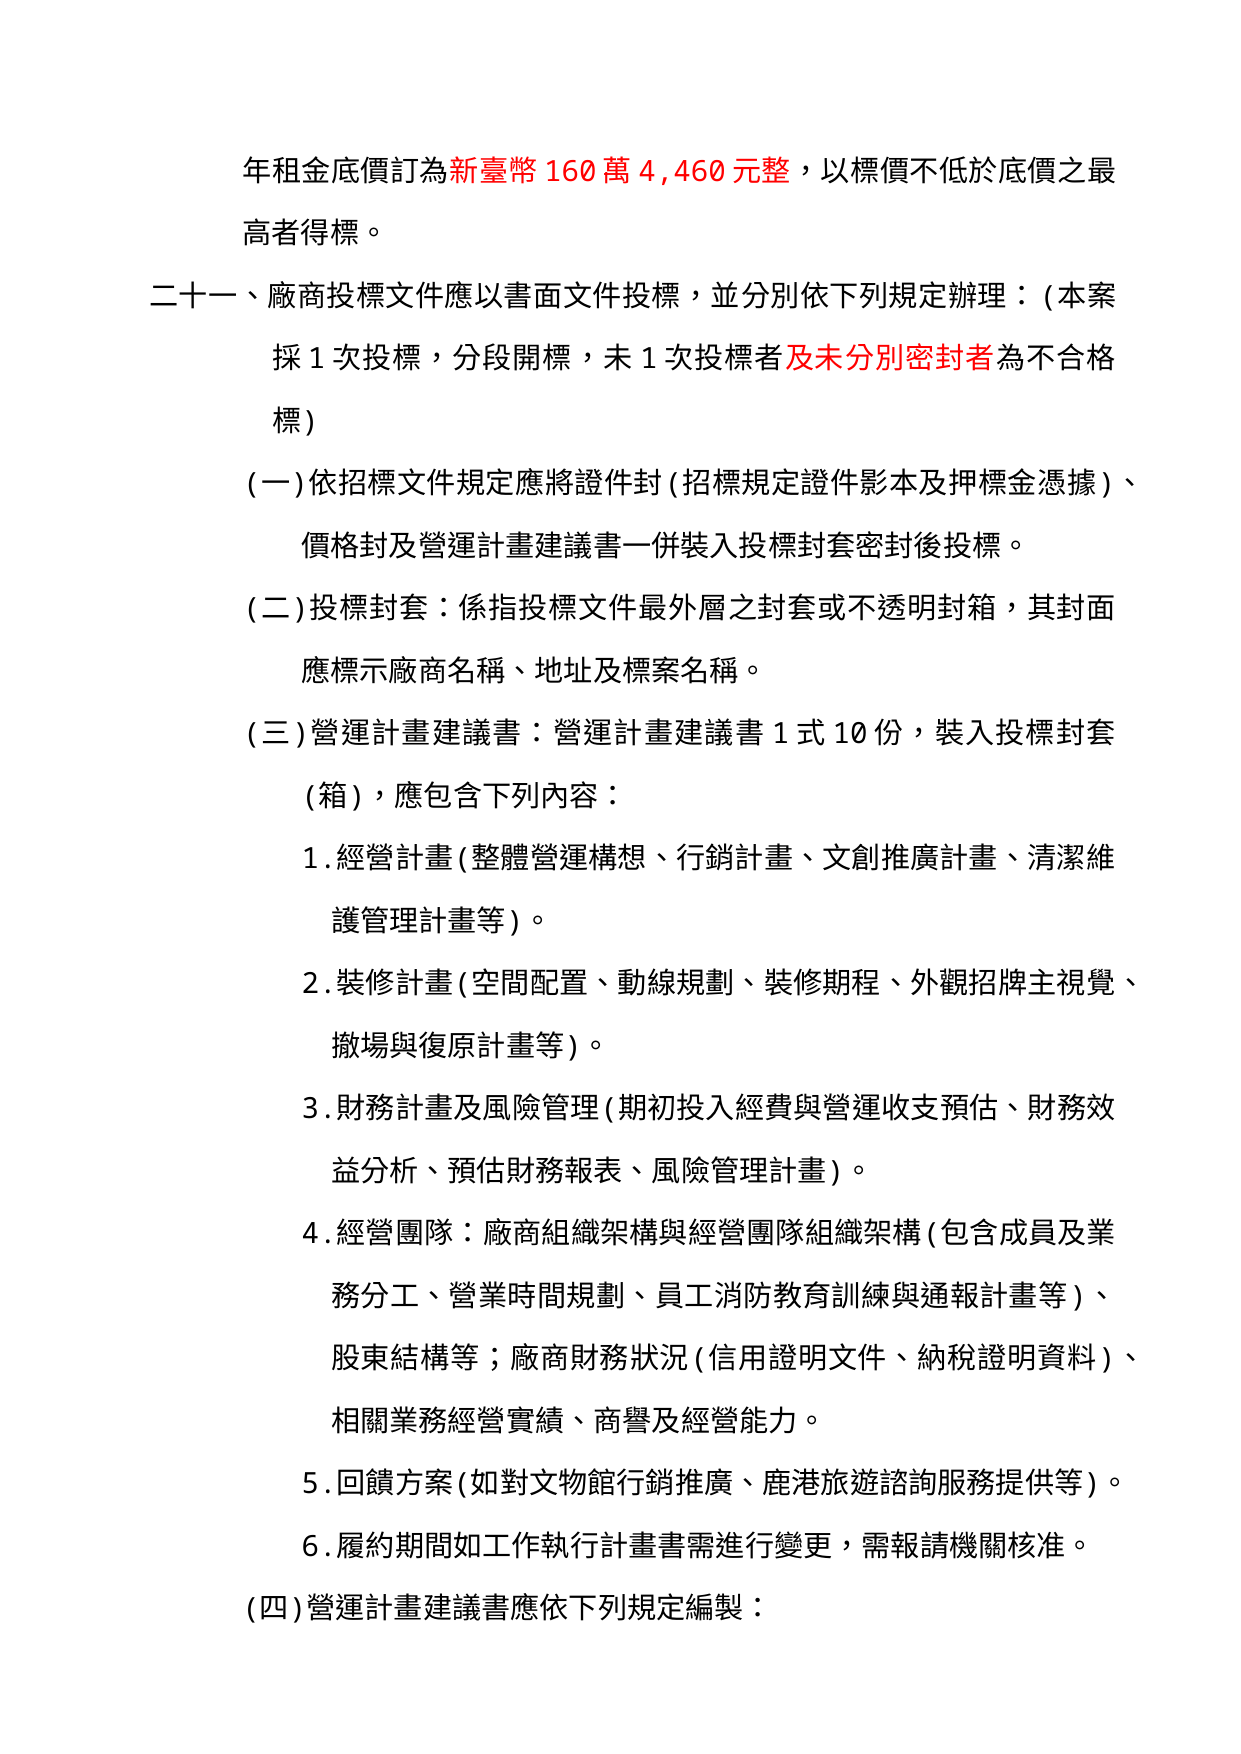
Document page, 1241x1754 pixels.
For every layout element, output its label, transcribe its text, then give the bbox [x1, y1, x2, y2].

text 2.裝修計畫(空間配置、動線規劃、裝修期程、外觀招牌主視覺、撤場與復原計畫等)。 [301, 939, 1116, 1064]
text (三)營運計畫建議書：營運計畫建議書1式10份，裝入投標封套(箱)，應包含下列內容： [243, 689, 1116, 814]
text 6.履約期間如工作執行計畫書需進行變更，需報請機關核准。 [301, 1502, 1116, 1564]
text 3.財務計畫及風險管理(期初投入經費與營運收支預估、財務效益分析、預估財務報表、風險管理計畫)。 [301, 1064, 1116, 1189]
text (四)營運計畫建議書應依下列規定編製： [242, 1564, 1116, 1627]
text (一)依招標文件規定應將證件封(招標規定證件影本及押標金憑據)、價格封及營運計畫建議書一併裝入投標封套密封後投標。 [243, 439, 1116, 564]
text 二十一、廠商投標文件應以書面文件投標，並分別依下列規定辦理：(本案採1次投標，分段開標，未1次投標者及未分別密封者為不合格標) [149, 252, 1116, 439]
text 5.回饋方案(如對文物館行銷推廣、鹿港旅遊諮詢服務提供等)。 [301, 1439, 1116, 1502]
text 年租金底價訂為新臺幣160萬4,460元整，以標價不低於底價之最高者得標。 [149, 127, 1116, 252]
text 1.經營計畫(整體營運構想、行銷計畫、文創推廣計畫、清潔維護管理計畫等)。 [301, 814, 1116, 939]
text 4.經營團隊：廠商組織架構與經營團隊組織架構(包含成員及業務分工、營業時間規劃、員工消防教育訓練與通報計畫等)、股東結構等；廠商財務狀況(信用證明文件、納稅證明資料)、相關業務經營實績、商譽及經營能力。 [301, 1189, 1116, 1439]
text (二)投標封套：係指投標文件最外層之封套或不透明封箱，其封面應標示廠商名稱、地址及標案名稱。 [243, 564, 1116, 689]
